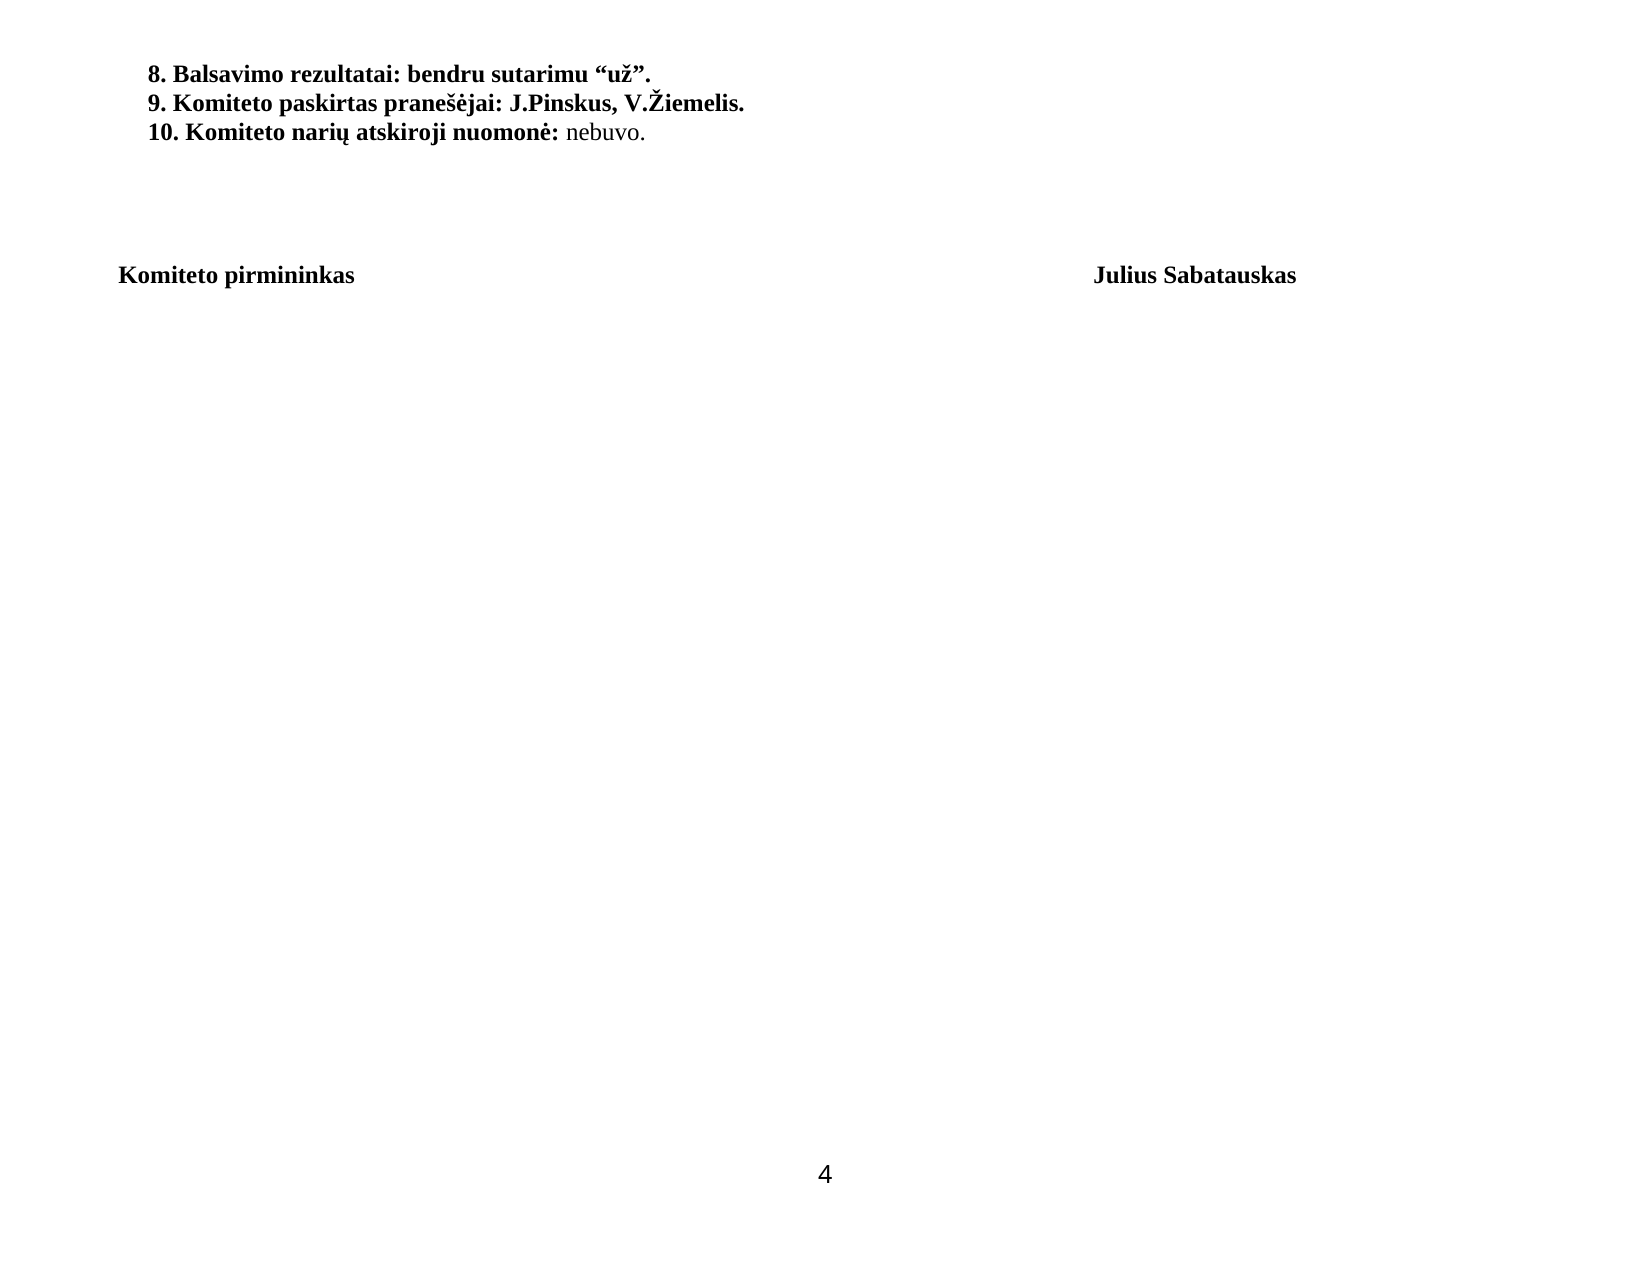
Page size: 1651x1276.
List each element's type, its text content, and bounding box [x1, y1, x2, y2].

subtitle Komiteto pirmininkas Julius Sabatauskas [118, 260, 1532, 289]
text 10. Komiteto narių atskiroji nuomonė: nebuvo. [118, 117, 1532, 145]
text 9. Komiteto paskirtas pranešėjai: J.Pinskus, V.Žiemelis. [118, 88, 1532, 117]
text 8. Balsavimo rezultatai: bendru sutarimu “už”. [118, 59, 1532, 88]
